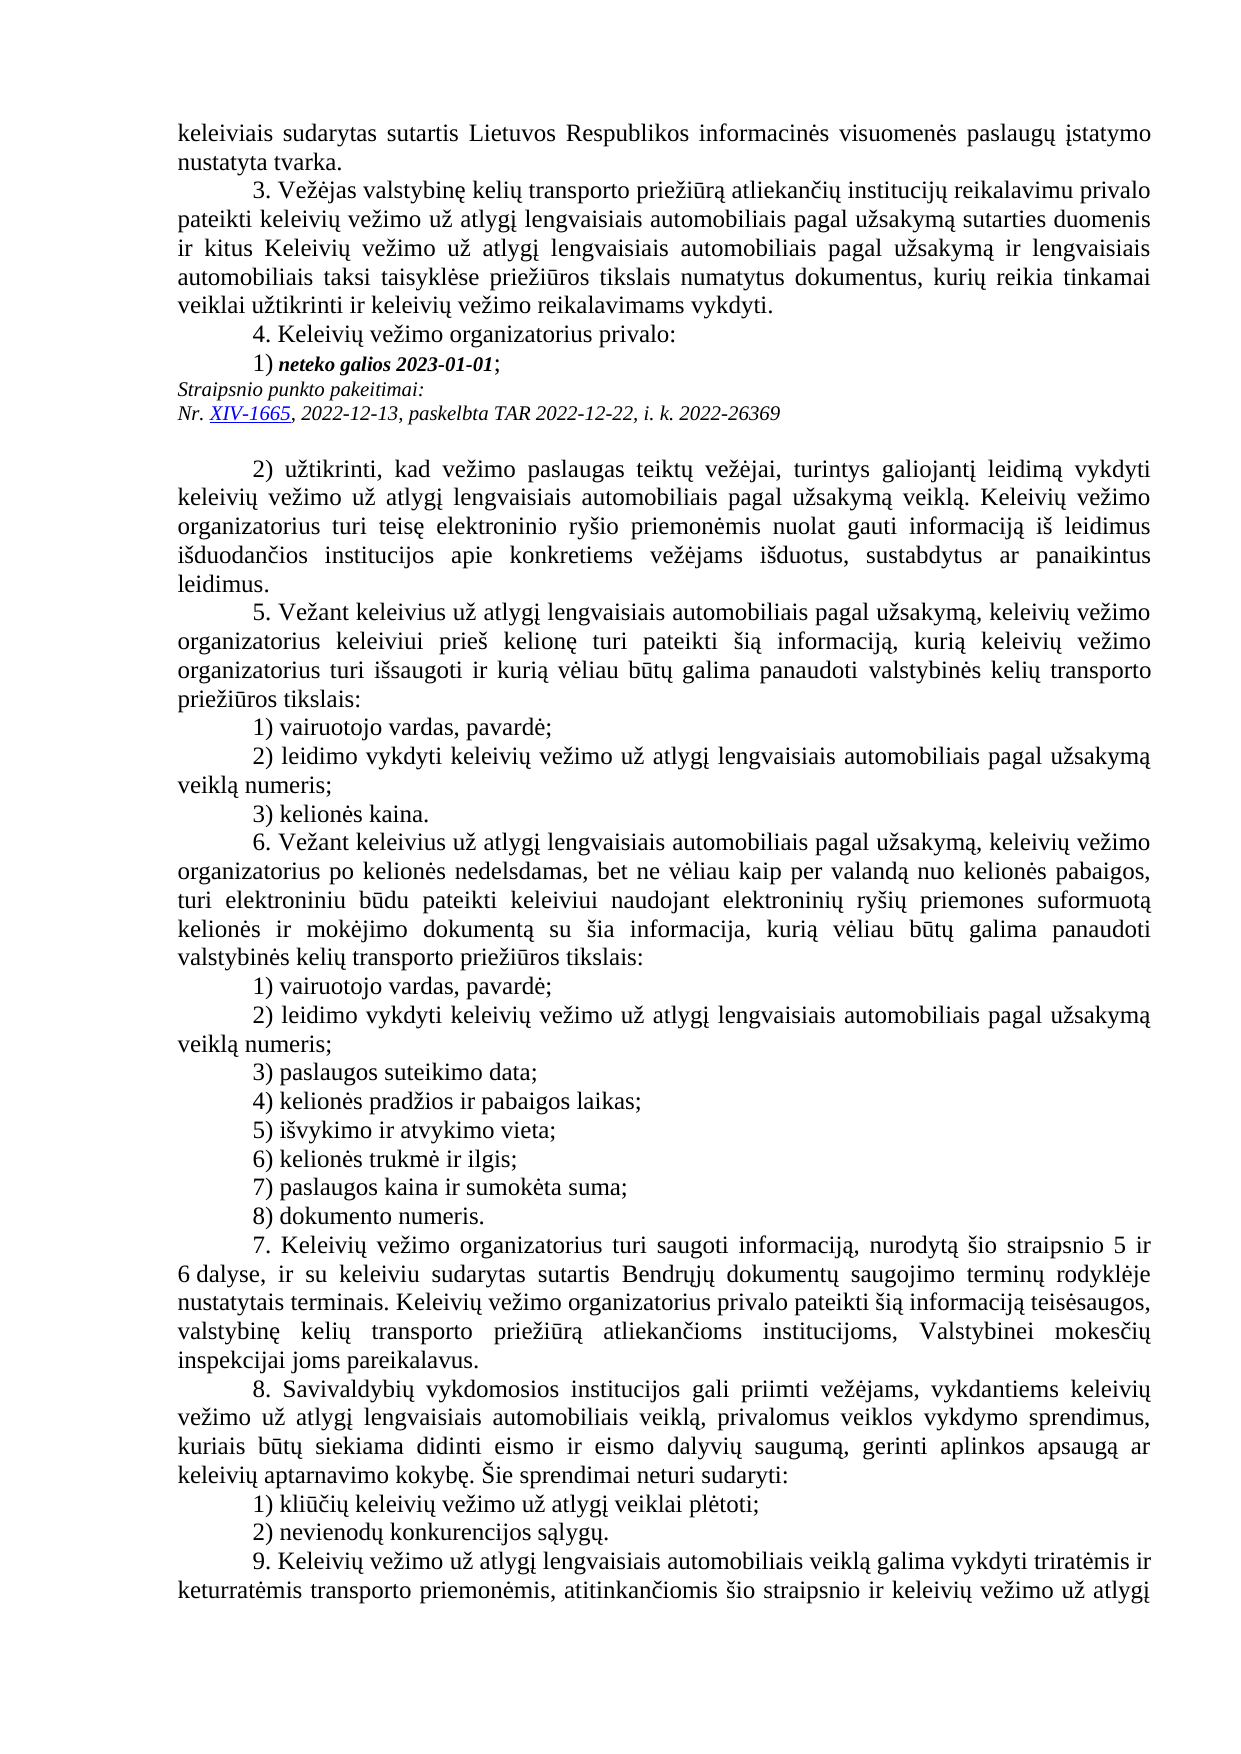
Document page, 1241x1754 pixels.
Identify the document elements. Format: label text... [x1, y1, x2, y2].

text 6) kelionės trukmė ir ilgis; [177, 1144, 1152, 1172]
text 1) neteko galios 2023-01-01; [177, 348, 1152, 377]
text 1) vairuotojo vardas, pavardė; [177, 712, 1152, 741]
text 9. Keleivių vežimo už atlygį lengvaisiais automobiliais veiklą galima vykdyti triratėmis ir keturratėmis transporto priemonėmis, atitinkančiomis šio straipsnio ir keleivių vežimo už atlygį [177, 1546, 1152, 1604]
text 3. Vežėjas valstybinę kelių transporto priežiūrą atliekančių institucijų reikalavimu privalo pateikti keleivių vežimo už atlygį lengvaisiais automobiliais pagal užsakymą sutarties duomenis ir kitus Keleivių vežimo už atlygį lengvaisiais automobiliais pagal užsakymą ir lengvaisiais automobiliais taksi taisyklėse priežiūros tikslais numatytus dokumentus, kurių reikia tinkamai veiklai užtikrinti ir keleivių vežimo reikalavimams vykdyti. [177, 176, 1152, 319]
text 4. Keleivių vežimo organizatorius privalo: [177, 319, 1152, 348]
text 5. Vežant keleivius už atlygį lengvaisiais automobiliais pagal užsakymą, keleivių vežimo organizatorius keleiviui prieš kelionę turi pateikti šią informaciją, kurią keleivių vežimo organizatorius turi išsaugoti ir kurią vėliau būtų galima panaudoti valstybinės kelių transporto priežiūros tikslais: [177, 597, 1152, 712]
text 8) dokumento numeris. [177, 1201, 1152, 1230]
text 3) paslaugos suteikimo data; [177, 1057, 1152, 1086]
text 4) kelionės pradžios ir pabaigos laikas; [177, 1086, 1152, 1115]
text Straipsnio punkto pakeitimai: [177, 377, 1152, 401]
text keleiviais sudarytas sutartis Lietuvos Respublikos informacinės visuomenės paslaugų įstatymo nustatyta tvarka. [177, 118, 1152, 176]
text 7. Keleivių vežimo organizatorius turi saugoti informaciją, nurodytą šio straipsnio 5 ir 6 dalyse, ir su keleiviu sudarytas sutartis Bendrųjų dokumentų saugojimo terminų rodyklėje nustatytais terminais. Keleivių vežimo organizatorius privalo pateikti šią informaciją teisėsaugos, valstybinę kelių transporto priežiūrą atliekančioms institucijoms, Valstybinei mokesčių inspekcijai joms pareikalavus. [177, 1230, 1152, 1374]
text 2) užtikrinti, kad vežimo paslaugas teiktų vežėjai, turintys galiojantį leidimą vykdyti keleivių vežimo už atlygį lengvaisiais automobiliais pagal užsakymą veiklą. Keleivių vežimo organizatorius turi teisę elektroninio ryšio priemonėmis nuolat gauti informaciją iš leidimus išduodančios institucijos apie konkretiems vežėjams išduotus, sustabdytus ar panaikintus leidimus. [177, 454, 1152, 597]
text 6. Vežant keleivius už atlygį lengvaisiais automobiliais pagal užsakymą, keleivių vežimo organizatorius po kelionės nedelsdamas, bet ne vėliau kaip per valandą nuo kelionės pabaigos, turi elektroniniu būdu pateikti keleiviui naudojant elektroninių ryšių priemones suformuotą kelionės ir mokėjimo dokumentą su šia informacija, kurią vėliau būtų galima panaudoti valstybinės kelių transporto priežiūros tikslais: [177, 827, 1152, 971]
text 2) leidimo vykdyti keleivių vežimo už atlygį lengvaisiais automobiliais pagal užsakymą veiklą numeris; [177, 741, 1152, 799]
text 2) nevienodų konkurencijos sąlygų. [177, 1517, 1152, 1546]
text 1) kliūčių keleivių vežimo už atlygį veiklai plėtoti; [177, 1489, 1152, 1517]
text 1) vairuotojo vardas, pavardė; [177, 971, 1152, 1000]
text 5) išvykimo ir atvykimo vieta; [177, 1115, 1152, 1144]
text 2) leidimo vykdyti keleivių vežimo už atlygį lengvaisiais automobiliais pagal užsakymą veiklą numeris; [177, 1000, 1152, 1057]
text 8. Savivaldybių vykdomosios institucijos gali priimti vežėjams, vykdantiems keleivių vežimo už atlygį lengvaisiais automobiliais veiklą, privalomus veiklos vykdymo sprendimus, kuriais būtų siekiama didinti eismo ir eismo dalyvių saugumą, gerinti aplinkos apsaugą ar keleivių aptarnavimo kokybę. Šie sprendimai neturi sudaryti: [177, 1374, 1152, 1489]
text 7) paslaugos kaina ir sumokėta suma; [177, 1172, 1152, 1201]
text Nr. XIV-1665, 2022-12-13, paskelbta TAR 2022-12-22, i. k. 2022-26369 [177, 401, 1152, 425]
text 3) kelionės kaina. [177, 799, 1152, 827]
